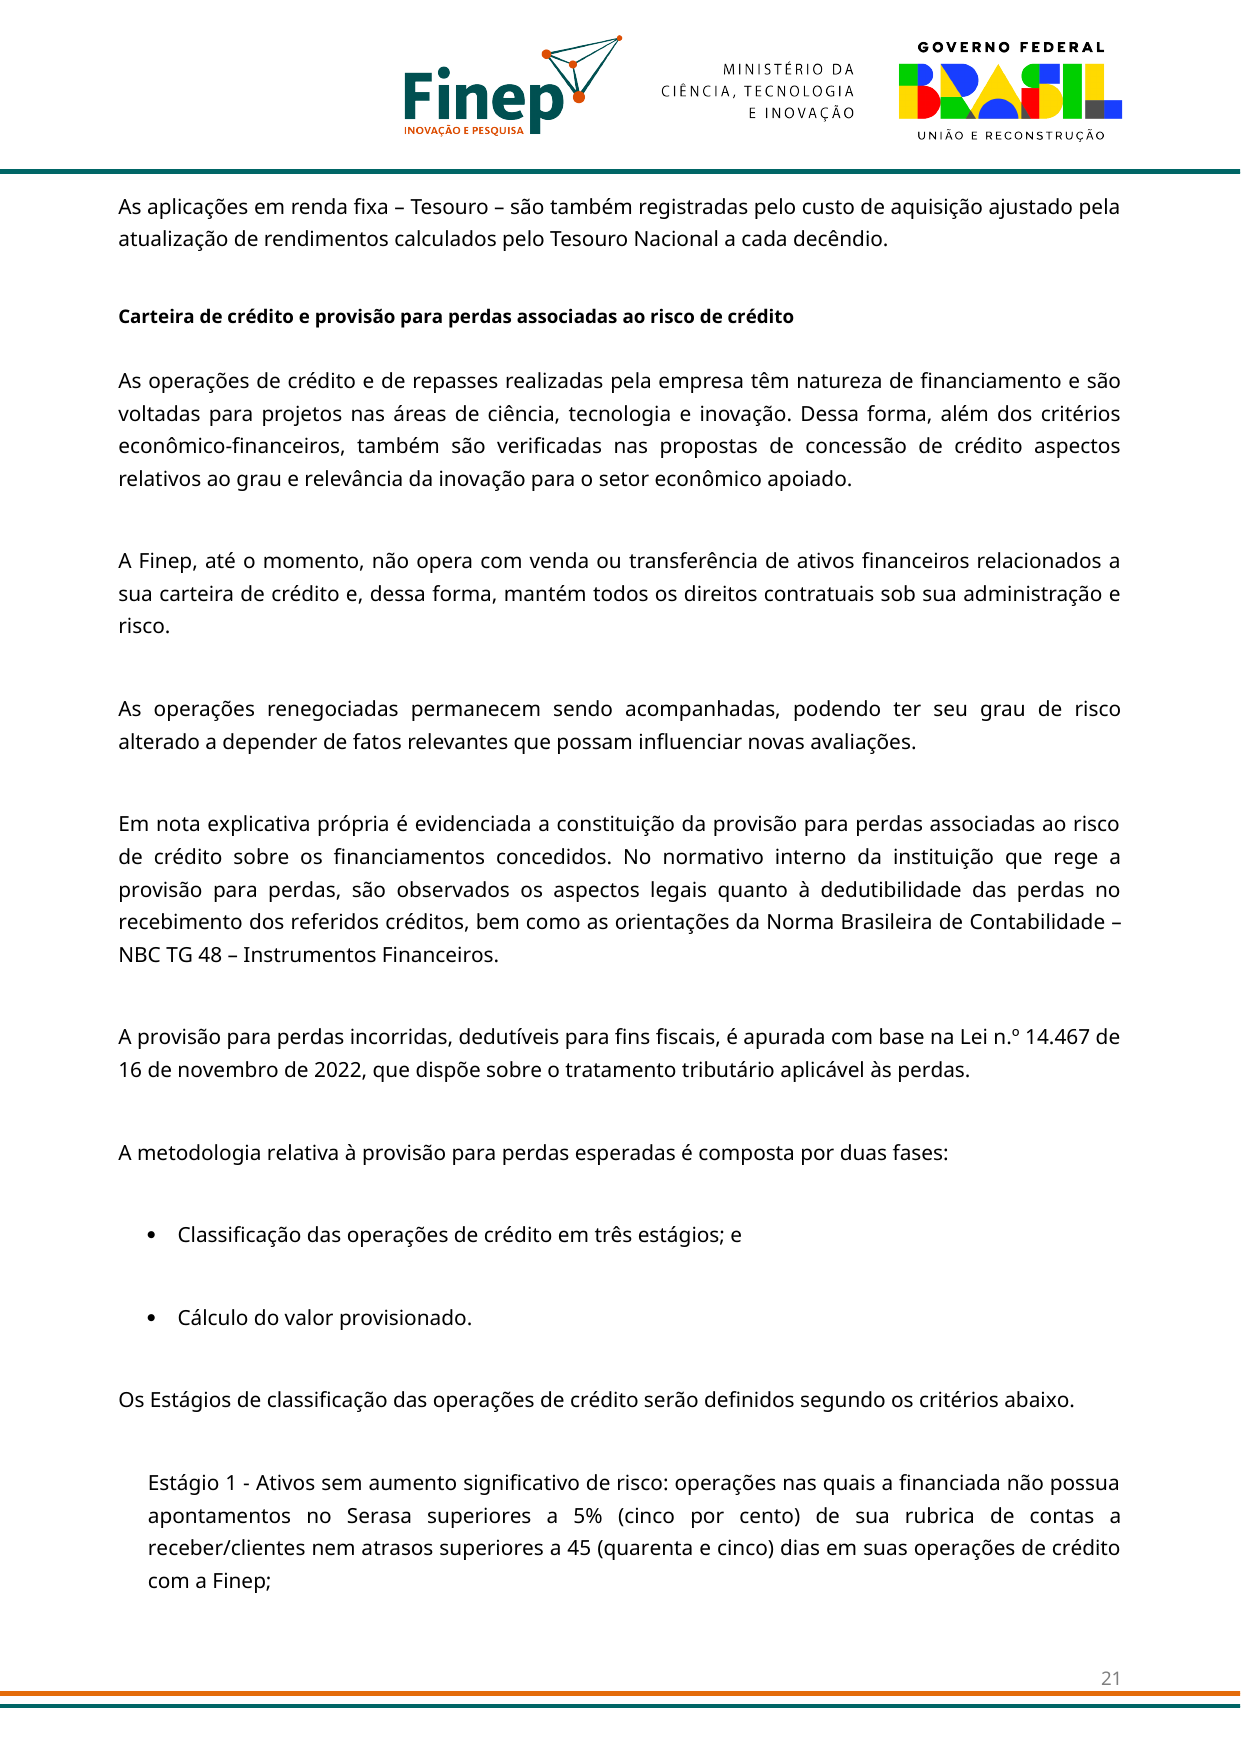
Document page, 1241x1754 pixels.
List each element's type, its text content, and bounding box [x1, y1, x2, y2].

list Classificação das operações de crédito em três estágios; e [148, 1220, 1122, 1249]
text Em nota explicativa própria é evidenciada a constituição da provisão para perdas associadas ao risco de crédito sobre os financiamentos concedidos. No normativo interno da instituição que rege a provisão para perdas, são observados os aspectos legais quanto à dedutibilidade das perdas no recebimento dos referidos créditos, bem como as orientações da Norma Brasileira de Contabilidade – NBC TG 48 – Instrumentos Financeiros. [118, 809, 1122, 968]
list Cálculo do valor provisionado. [148, 1303, 1122, 1331]
subtitle Carteira de crédito e provisão para perdas associadas ao risco de crédito [118, 303, 1122, 328]
text A provisão para perdas incorridas, dedutíveis para fins fiscais, é apurada com base na Lei n.º 14.467 de 16 de novembro de 2022, que dispõe sobre o tratamento tributário aplicável às perdas. [118, 1022, 1122, 1083]
text Os Estágios de classificação das operações de crédito serão definidos segundo os critérios abaixo. [118, 1386, 1122, 1414]
text Estágio 1 - Ativos sem aumento significativo de risco: operações nas quais a financiada não possua apontamentos no Serasa superiores a 5% (cinco por cento) de sua rubrica de contas a receber/clientes nem atrasos superiores a 45 (quarenta e cinco) dias em suas operações de crédito com a Finep; [148, 1468, 1122, 1594]
text As operações de crédito e de repasses realizadas pela empresa têm natureza de financiamento e são voltadas para projetos nas áreas de ciência, tecnologia e inovação. Dessa forma, além dos critérios econômico-financeiros, também são verificadas nas propostas de concessão de crédito aspectos relativos ao grau e relevância da inovação para o setor econômico apoiado. [118, 366, 1122, 492]
text A Finep, até o momento, não opera com venda ou transferência de ativos financeiros relacionados a sua carteira de crédito e, dessa forma, mantém todos os direitos contratuais sob sua administração e risco. [118, 546, 1122, 640]
text A metodologia relativa à provisão para perdas esperadas é composta por duas fases: [118, 1138, 1122, 1166]
text As operações renegociadas permanecem sendo acompanhadas, podendo ter seu grau de risco alterado a depender de fatos relevantes que possam influenciar novas avaliações. [118, 694, 1122, 755]
text As aplicações em renda fixa – Tesouro – são também registradas pelo custo de aquisição ajustado pela atualização de rendimentos calculados pelo Tesouro Nacional a cada decêndio. [118, 192, 1122, 253]
